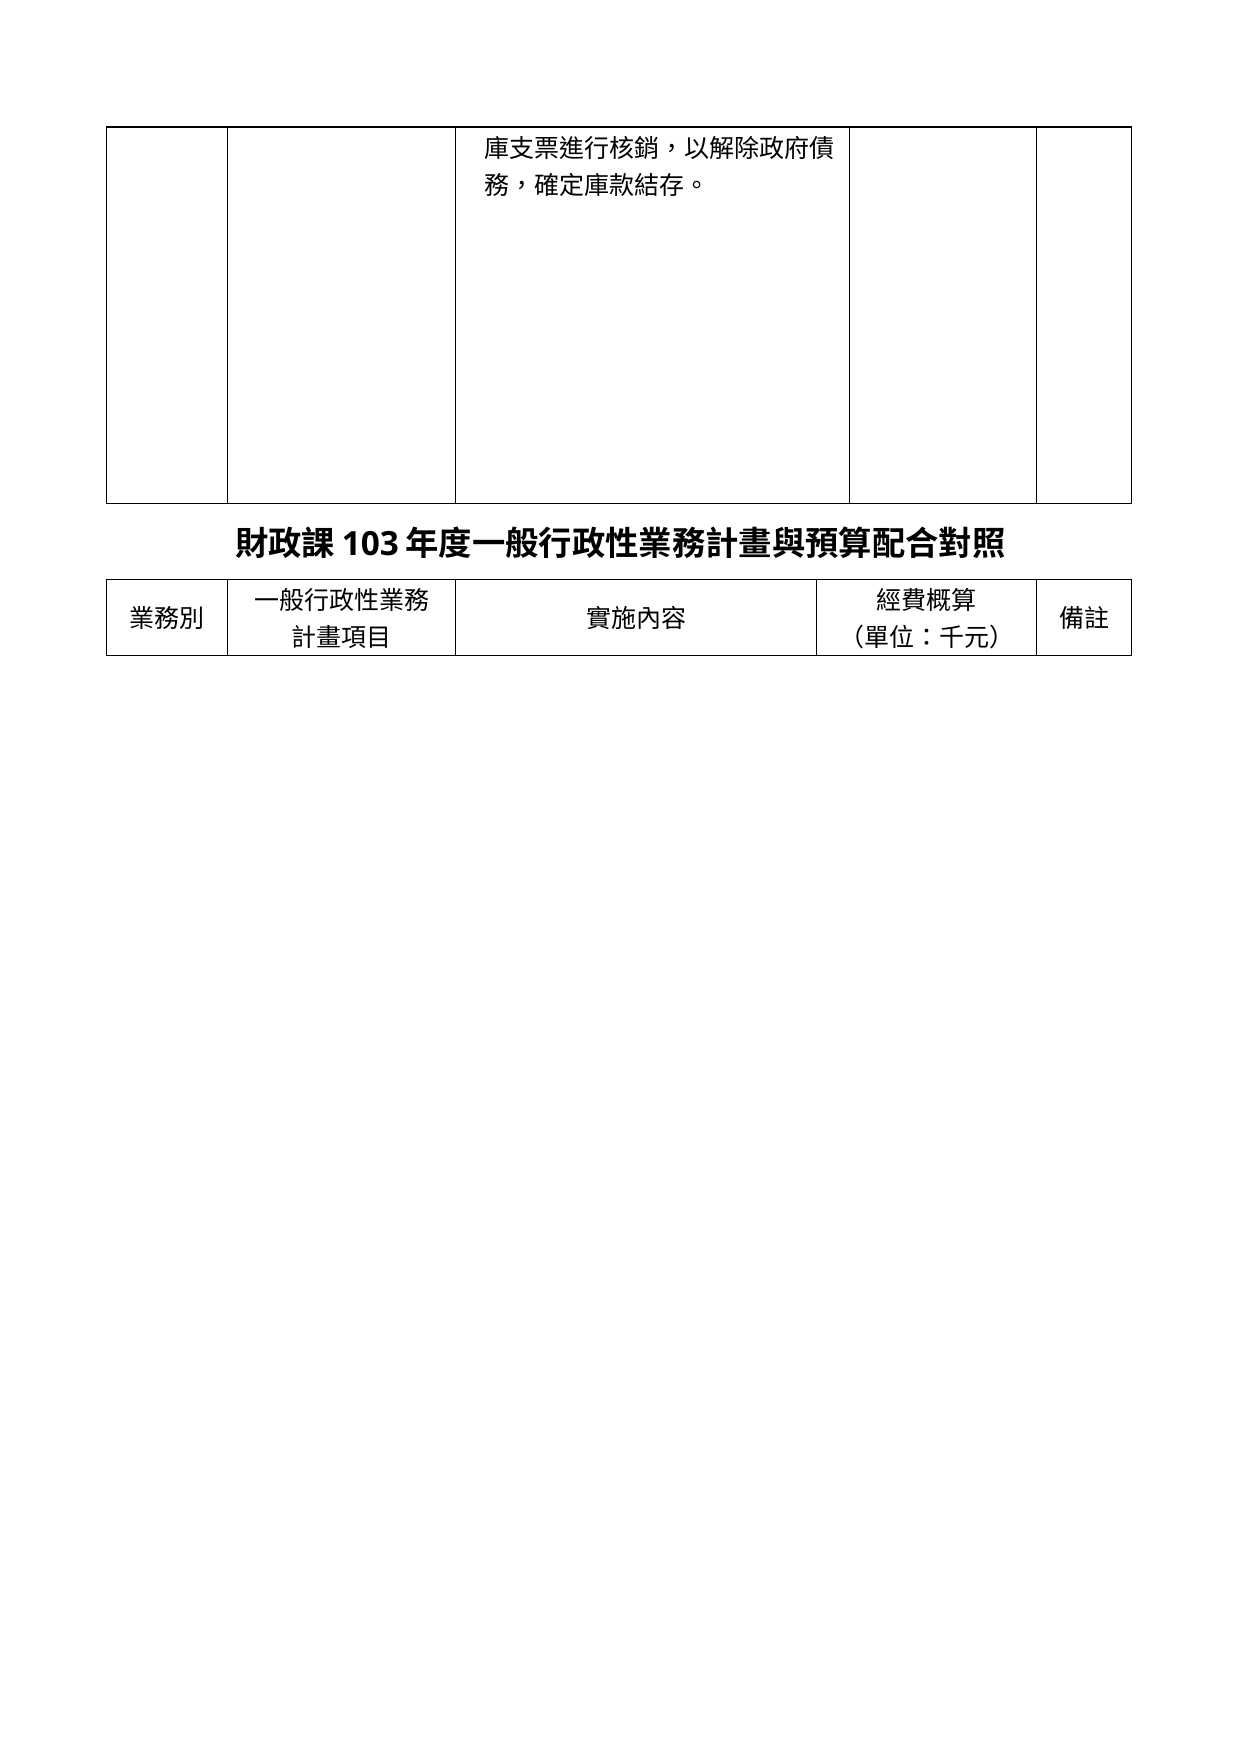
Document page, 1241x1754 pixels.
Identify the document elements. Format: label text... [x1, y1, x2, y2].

table_cell [107, 128, 227, 502]
table_cell [850, 128, 1036, 502]
table_header 業務別 [107, 580, 227, 654]
text 財政課103年度一般行政性業務計畫與預算配合對照 [118, 504, 1122, 578]
table_header 實施內容 [456, 580, 816, 654]
table_header 備註 [1037, 580, 1131, 654]
table_cell [1037, 128, 1131, 502]
table_cell 庫支票進行核銷，以解除政府債務，確定庫款結存。 [456, 128, 849, 502]
table_header 一般行政性業務 計畫項目 [228, 580, 455, 654]
table_header 經費概算 （單位：千元） [817, 580, 1036, 654]
table_cell [228, 128, 455, 502]
